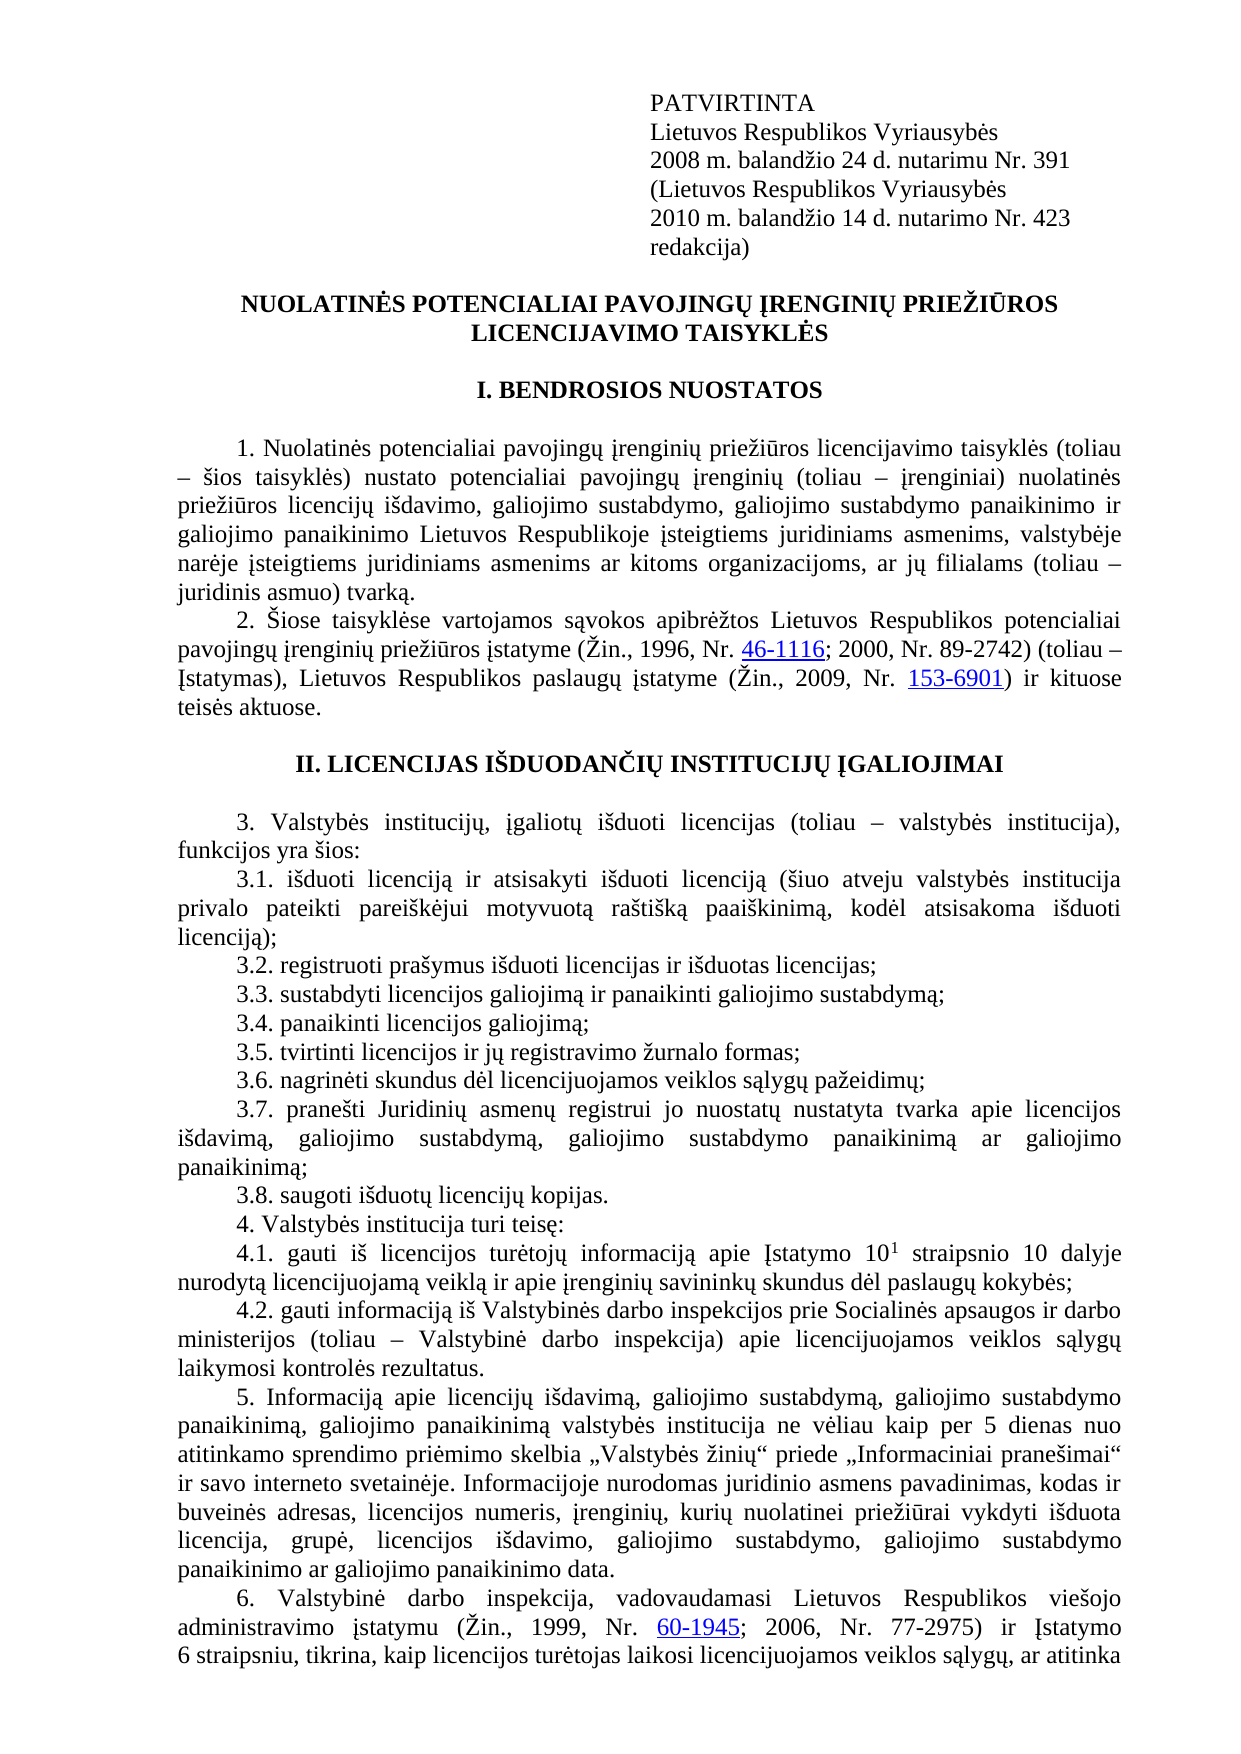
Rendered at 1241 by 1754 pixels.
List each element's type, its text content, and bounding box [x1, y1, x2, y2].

text 2008 m. balandžio 24 d. nutarimu Nr. 391 [650, 145, 1122, 174]
text 3.4. panaikinti licencijos galiojimą; [177, 1008, 1122, 1037]
text 3.3. sustabdyti licencijos galiojimą ir panaikinti galiojimo sustabdymą; [177, 979, 1122, 1008]
text 4. Valstybės institucija turi teisę: [177, 1209, 1122, 1238]
text 3.5. tvirtinti licencijos ir jų registravimo žurnalo formas; [177, 1037, 1122, 1065]
text nuolatinės potencialiai pavojingų įrenginių priežiūros licencijavimo taisyklĖs [177, 289, 1122, 347]
text (Lietuvos Respublikos Vyriausybės [650, 174, 1122, 203]
text 2010 m. balandžio 14 d. nutarimo Nr. 423 redakcija) [650, 203, 1122, 260]
text 2. Šiose taisyklėse vartojamos sąvokos apibrėžtos Lietuvos Respublikos potencialiai pavojingų įrenginių priežiūros įstatyme (Žin., 1996, Nr. 46-1116; 2000, Nr. 89-2742) (toliau – Įstatymas), Lietuvos Respublikos paslaugų įstatyme (Žin., 2009, Nr. 153-6901) ir kituose teisės aktuose. [177, 605, 1122, 720]
text 1. Nuolatinės potencialiai pavojingų įrenginių priežiūros licencijavimo taisyklės (toliau – šios taisyklės) nustato potencialiai pavojingų įrenginių (toliau – įrenginiai) nuolatinės priežiūros licencijų išdavimo, galiojimo sustabdymo, galiojimo sustabdymo panaikinimo ir galiojimo panaikinimo Lietuvos Respublikoje įsteigtiems juridiniams asmenims, valstybėje narėje įsteigtiems juridiniams asmenims ar kitoms organizacijoms, ar jų filialams (toliau – juridinis asmuo) tvarką. [177, 433, 1122, 605]
text 6. Valstybinė darbo inspekcija, vadovaudamasi Lietuvos Respublikos viešojo administravimo įstatymu (Žin., 1999, Nr. 60-1945; 2006, Nr. 77-2975) ir Įstatymo 6 straipsniu, tikrina, kaip licencijos turėtojas laikosi licencijuojamos veiklos sąlygų, ar atitinka [177, 1583, 1122, 1669]
text 3.6. nagrinėti skundus dėl licencijuojamos veiklos sąlygų pažeidimų; [177, 1065, 1122, 1094]
text 4.1. gauti iš licencijos turėtojų informaciją apie Įstatymo 101 straipsnio 10 dalyje nurodytą licencijuojamą veiklą ir apie įrenginių savininkų skundus dėl paslaugų kokybės; [177, 1238, 1122, 1295]
text 3. Valstybės institucijų, įgaliotų išduoti licencijas (toliau – valstybės institucija), funkcijos yra šios: [177, 807, 1122, 864]
text I. BENDROSIOS NUOSTATOS [177, 375, 1122, 404]
text 3.7. pranešti Juridinių asmenų registrui jo nuostatų nustatyta tvarka apie licencijos išdavimą, galiojimo sustabdymą, galiojimo sustabdymo panaikinimą ar galiojimo panaikinimą; [177, 1094, 1122, 1180]
text Lietuvos Respublikos Vyriausybės [650, 117, 1122, 145]
text 4.2. gauti informaciją iš Valstybinės darbo inspekcijos prie Socialinės apsaugos ir darbo ministerijos (toliau – Valstybinė darbo inspekcija) apie licencijuojamos veiklos sąlygų laikymosi kontrolės rezultatus. [177, 1295, 1122, 1382]
text Patvirtinta [650, 88, 1122, 117]
text 3.1. išduoti licenciją ir atsisakyti išduoti licenciją (šiuo atveju valstybės institucija privalo pateikti pareiškėjui motyvuotą raštišką paaiškinimą, kodėl atsisakoma išduoti licenciją); [177, 864, 1122, 950]
text II. LICENCIJAS IŠDUODANČIŲ INSTITUCIJŲ ĮGALIOJIMAI [177, 749, 1122, 778]
text 3.2. registruoti prašymus išduoti licencijas ir išduotas licencijas; [177, 950, 1122, 979]
text 3.8. saugoti išduotų licencijų kopijas. [177, 1180, 1122, 1209]
text 5. Informaciją apie licencijų išdavimą, galiojimo sustabdymą, galiojimo sustabdymo panaikinimą, galiojimo panaikinimą valstybės institucija ne vėliau kaip per 5 dienas nuo atitinkamo sprendimo priėmimo skelbia „Valstybės žinių“ priede „Informaciniai pranešimai“ ir savo interneto svetainėje. Informacijoje nurodomas juridinio asmens pavadinimas, kodas ir buveinės adresas, licencijos numeris, įrenginių, kurių nuolatinei priežiūrai vykdyti išduota licencija, grupė, licencijos išdavimo, galiojimo sustabdymo, galiojimo sustabdymo panaikinimo ar galiojimo panaikinimo data. [177, 1382, 1122, 1583]
